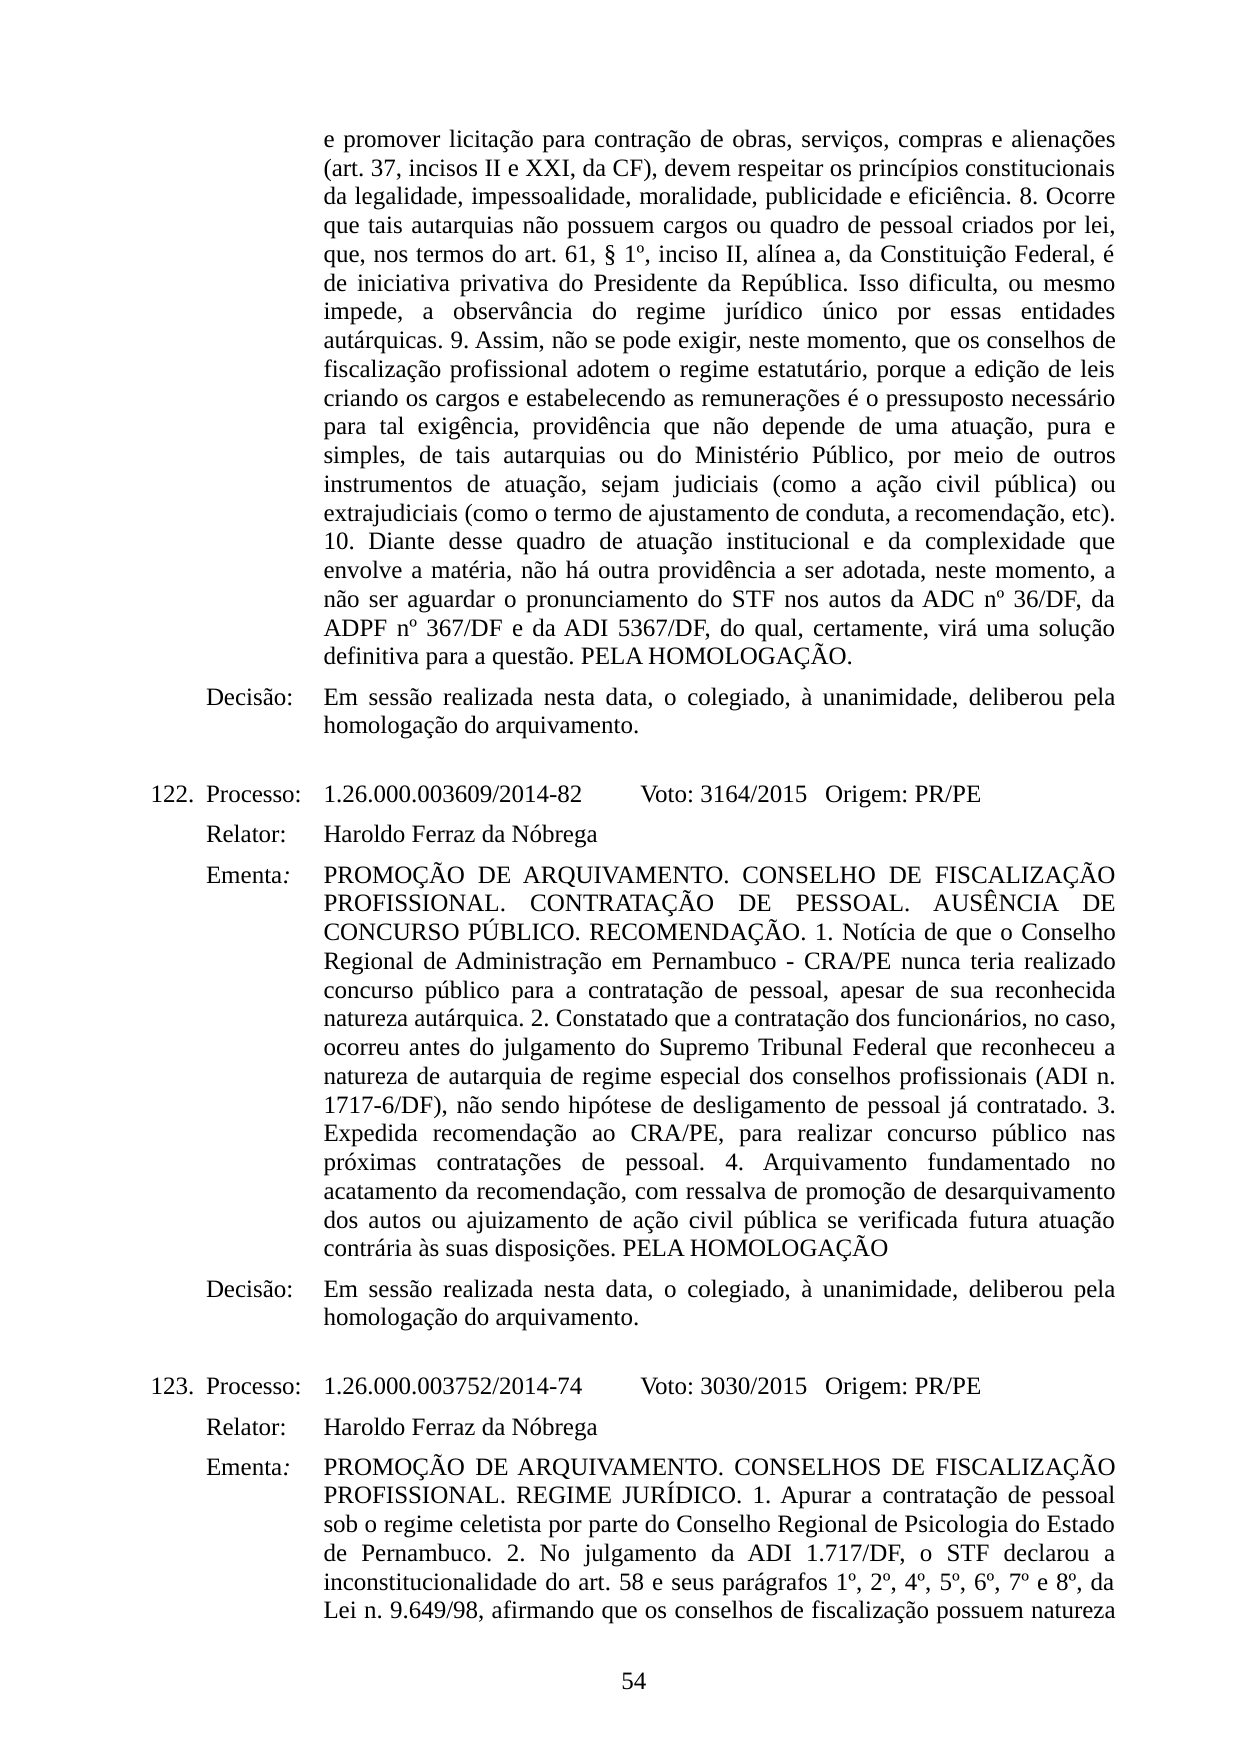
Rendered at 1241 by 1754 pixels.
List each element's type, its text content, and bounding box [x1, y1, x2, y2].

table_header 1.26.000.003752/2014-74 [318, 1366, 634, 1406]
table_cell PROMOÇÃO DE ARQUIVAMENTO. CONSELHO DE FISCALIZAÇÃO PROFISSIONAL. CONTRATAÇÃO DE PESSOAL. AUSÊNCIA DE CONCURSO PÚBLICO. RECOMENDAÇÃO. 1. Notícia de que o Conselho Regional de Administração em Pernambuco - CRA/PE nunca teria realizado concurso público para a contratação de pessoal, apesar de sua reconhecida natureza autárquica. 2. Constatado que a contratação dos funcionários, no caso, ocorreu antes do julgamento do Supremo Tribunal Federal que reconheceu a natureza de autarquia de regime especial dos conselhos profissionais (ADI n. 1717-6/DF), não sendo hipótese de desligamento de pessoal já contratado. 3. Expedida recomendação ao CRA/PE, para realizar concurso público nas próximas contratações de pessoal. 4. Arquivamento fundamentado no acatamento da recomendação, com ressalva de promoção de desarquivamento dos autos ou ajuizamento de ação civil pública se verificada futura atuação contrária às suas disposições. PELA HOMOLOGAÇÃO [318, 854, 1122, 1268]
table_header Voto: 3164/2015 [635, 774, 819, 814]
table_cell Ementa: [200, 1446, 318, 1630]
table_cell [145, 854, 200, 1268]
table_header Processo: [200, 774, 318, 814]
table_cell Decisão: [200, 1268, 318, 1337]
table_header 123. [145, 1366, 200, 1406]
table_cell [145, 1268, 200, 1337]
table_cell [145, 814, 200, 854]
table_header Origem: PR/PE [819, 774, 1122, 814]
table_header 122. [145, 774, 200, 814]
table_cell [145, 1406, 200, 1446]
table_cell e promover licitação para contração de obras, serviços, compras e alienações (art. 37, incisos II e XXI, da CF), devem respeitar os princípios constitucionais da legalidade, impessoalidade, moralidade, publicidade e eficiência. 8. Ocorre que tais autarquias não possuem cargos ou quadro de pessoal criados por lei, que, nos termos do art. 61, § 1º, inciso II, alínea a, da Constituição Federal, é de iniciativa privativa do Presidente da República. Isso dificulta, ou mesmo impede, a observância do regime jurídico único por essas entidades autárquicas. 9. Assim, não se pode exigir, neste momento, que os conselhos de fiscalização profissional adotem o regime estatutário, porque a edição de leis criando os cargos e estabelecendo as remunerações é o pressuposto necessário para tal exigência, providência que não depende de uma atuação, pura e simples, de tais autarquias ou do Ministério Público, por meio de outros instrumentos de atuação, sejam judiciais (como a ação civil pública) ou extrajudiciais (como o termo de ajustamento de conduta, a recomendação, etc). 10. Diante desse quadro de atuação institucional e da complexidade que envolve a matéria, não há outra providência a ser adotada, neste momento, a não ser aguardar o pronunciamento do STF nos autos da ADC nº 36/DF, da ADPF nº 367/DF e da ADI 5367/DF, do qual, certamente, virá uma solução definitiva para a questão. PELA HOMOLOGAÇÃO. [318, 118, 1122, 676]
table_cell [200, 118, 318, 676]
table_cell Haroldo Ferraz da Nóbrega [318, 814, 1122, 854]
table_header Voto: 3030/2015 [635, 1366, 819, 1406]
table_header Processo: [200, 1366, 318, 1406]
table_cell Haroldo Ferraz da Nóbrega [318, 1406, 1122, 1446]
table_cell [145, 676, 200, 745]
table_cell PROMOÇÃO DE ARQUIVAMENTO. CONSELHOS DE FISCALIZAÇÃO PROFISSIONAL. REGIME JURÍDICO. 1. Apurar a contratação de pessoal sob o regime celetista por parte do Conselho Regional de Psicologia do Estado de Pernambuco. 2. No julgamento da ADI 1.717/DF, o STF declarou a inconstitucionalidade do art. 58 e seus parágrafos 1º, 2º, 4º, 5º, 6º, 7º e 8º, da Lei n. 9.649/98, afirmando que os conselhos de fiscalização possuem natureza [318, 1446, 1122, 1630]
table_header Origem: PR/PE [819, 1366, 1122, 1406]
table_cell Relator: [200, 814, 318, 854]
table_cell Decisão: [200, 676, 318, 745]
table_cell Relator: [200, 1406, 318, 1446]
table_cell [145, 1446, 200, 1630]
table_header 1.26.000.003609/2014-82 [318, 774, 634, 814]
table_cell Ementa: [200, 854, 318, 1268]
table_cell [145, 118, 200, 676]
table_cell Em sessão realizada nesta data, o colegiado, à unanimidade, deliberou pela homologação do arquivamento. [318, 1268, 1122, 1337]
table_cell Em sessão realizada nesta data, o colegiado, à unanimidade, deliberou pela homologação do arquivamento. [318, 676, 1122, 745]
